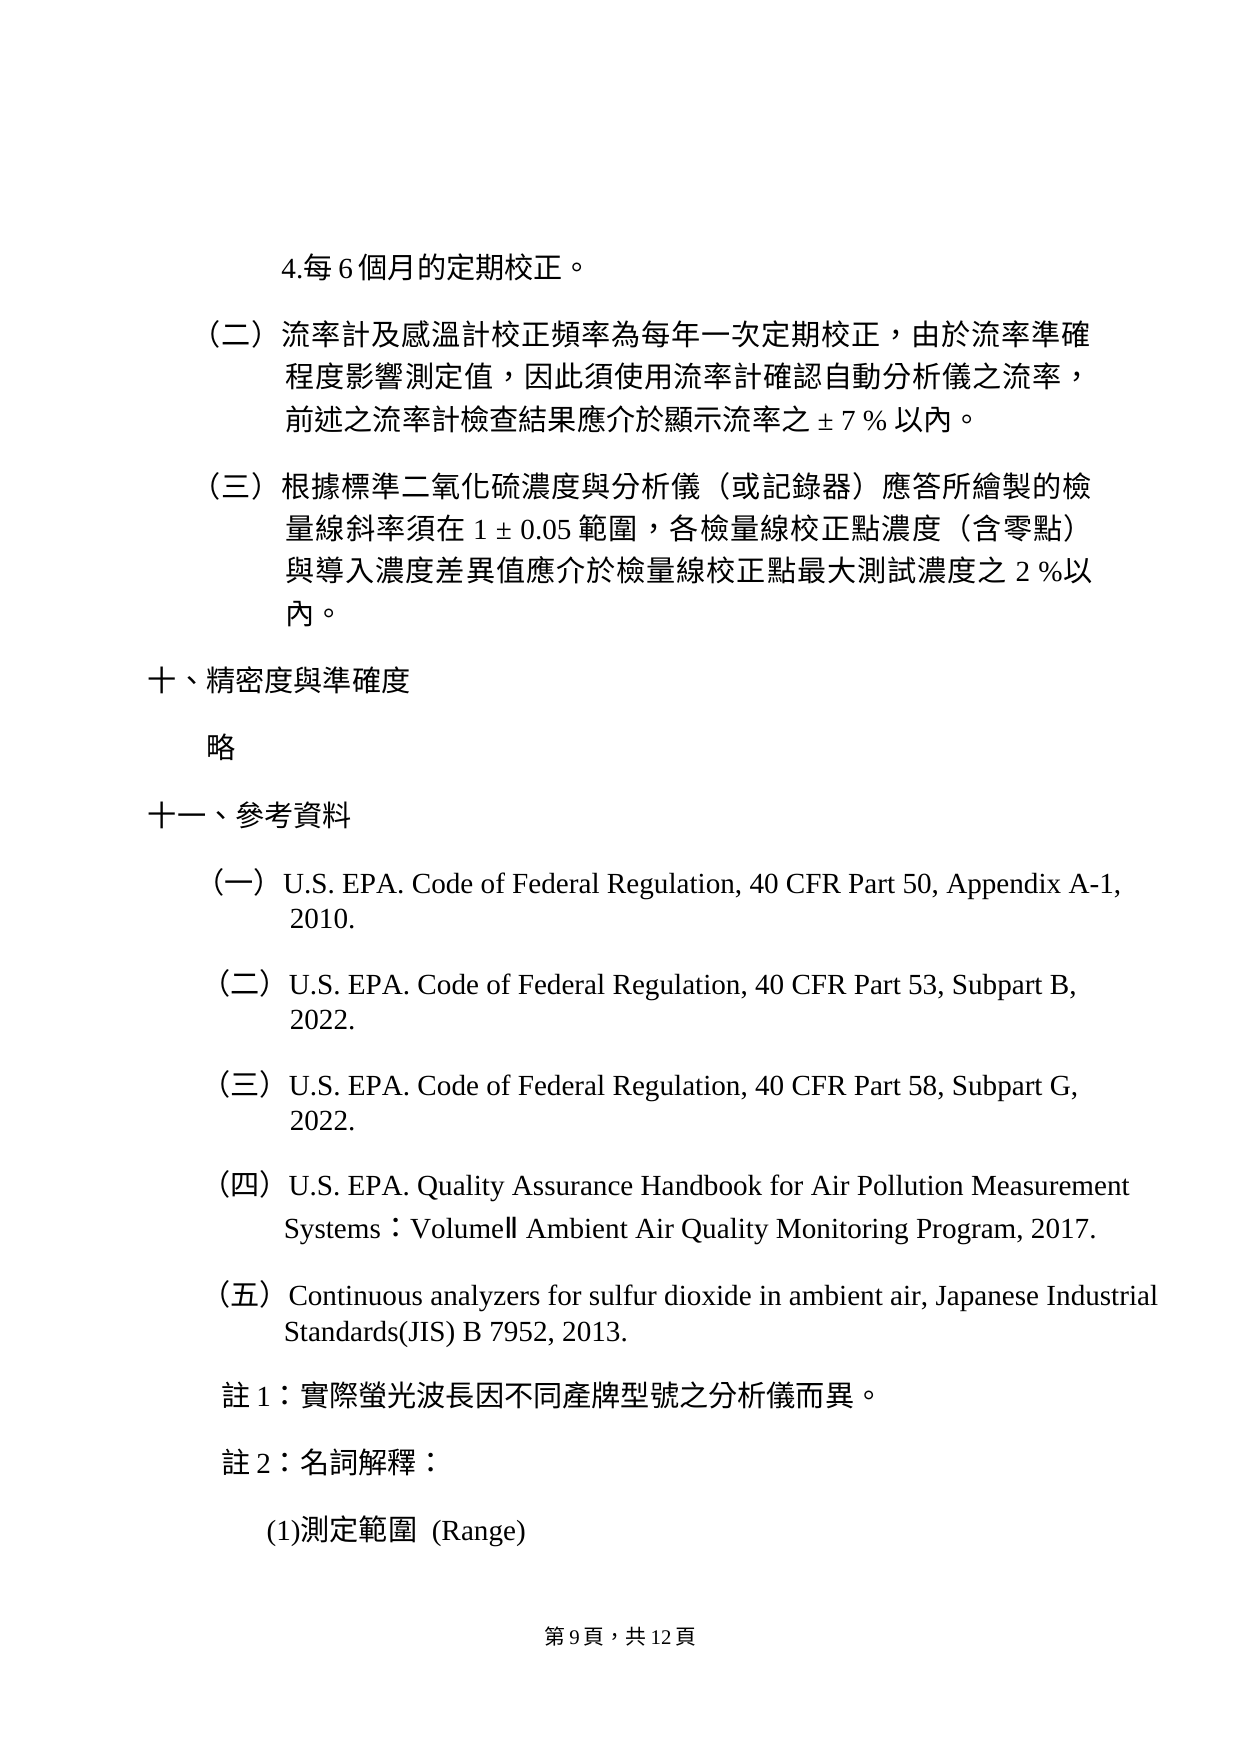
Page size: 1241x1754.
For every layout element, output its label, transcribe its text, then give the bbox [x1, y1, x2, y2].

text （三）根據標準二氧化硫濃度與分析儀（或記錄器）應答所繪製的檢量線斜率須在1 ± 0.05範圍，各檢量線校正點濃度（含零點）與導入濃度差異值應介於檢量線校正點最大測試濃度之2 %以內。 [191, 463, 1093, 632]
text 註2：名詞解釋： [221, 1440, 1146, 1482]
text （四）U.S. EPA. Quality Assurance Handbook for Air Pollution Measurement Systems：VolumeⅡ Ambient Air Quality Monitoring Program, 2017. [201, 1162, 1169, 1247]
text （二）流率計及感溫計校正頻率為每年一次定期校正，由於流率準確程度影響測定值，因此須使用流率計確認自動分析儀之流率，前述之流率計檢查結果應介於顯示流率之 ± 7 % 以內。 [191, 311, 1093, 438]
text 十一、參考資料 [148, 792, 1093, 834]
text （五）Continuous analyzers for sulfur dioxide in ambient air, Japanese Industrial Standards(JIS) B 7952, 2013. [201, 1272, 1169, 1347]
text （三）U.S. EPA. Code of Federal Regulation, 40 CFR Part 58, Subpart G, 2022. [201, 1061, 1146, 1137]
text 4.每6個月的定期校正。 [281, 244, 1093, 286]
text 略 [191, 725, 1093, 767]
text （二）U.S. EPA. Code of Federal Regulation, 40 CFR Part 53, Subpart B, 2022. [201, 960, 1146, 1036]
text （一）U.S. EPA. Code of Federal Regulation, 40 CFR Part 50, Appendix A-1, 2010. [189, 859, 1146, 935]
list (1)測定範圍 (Range) [191, 1507, 1093, 1549]
